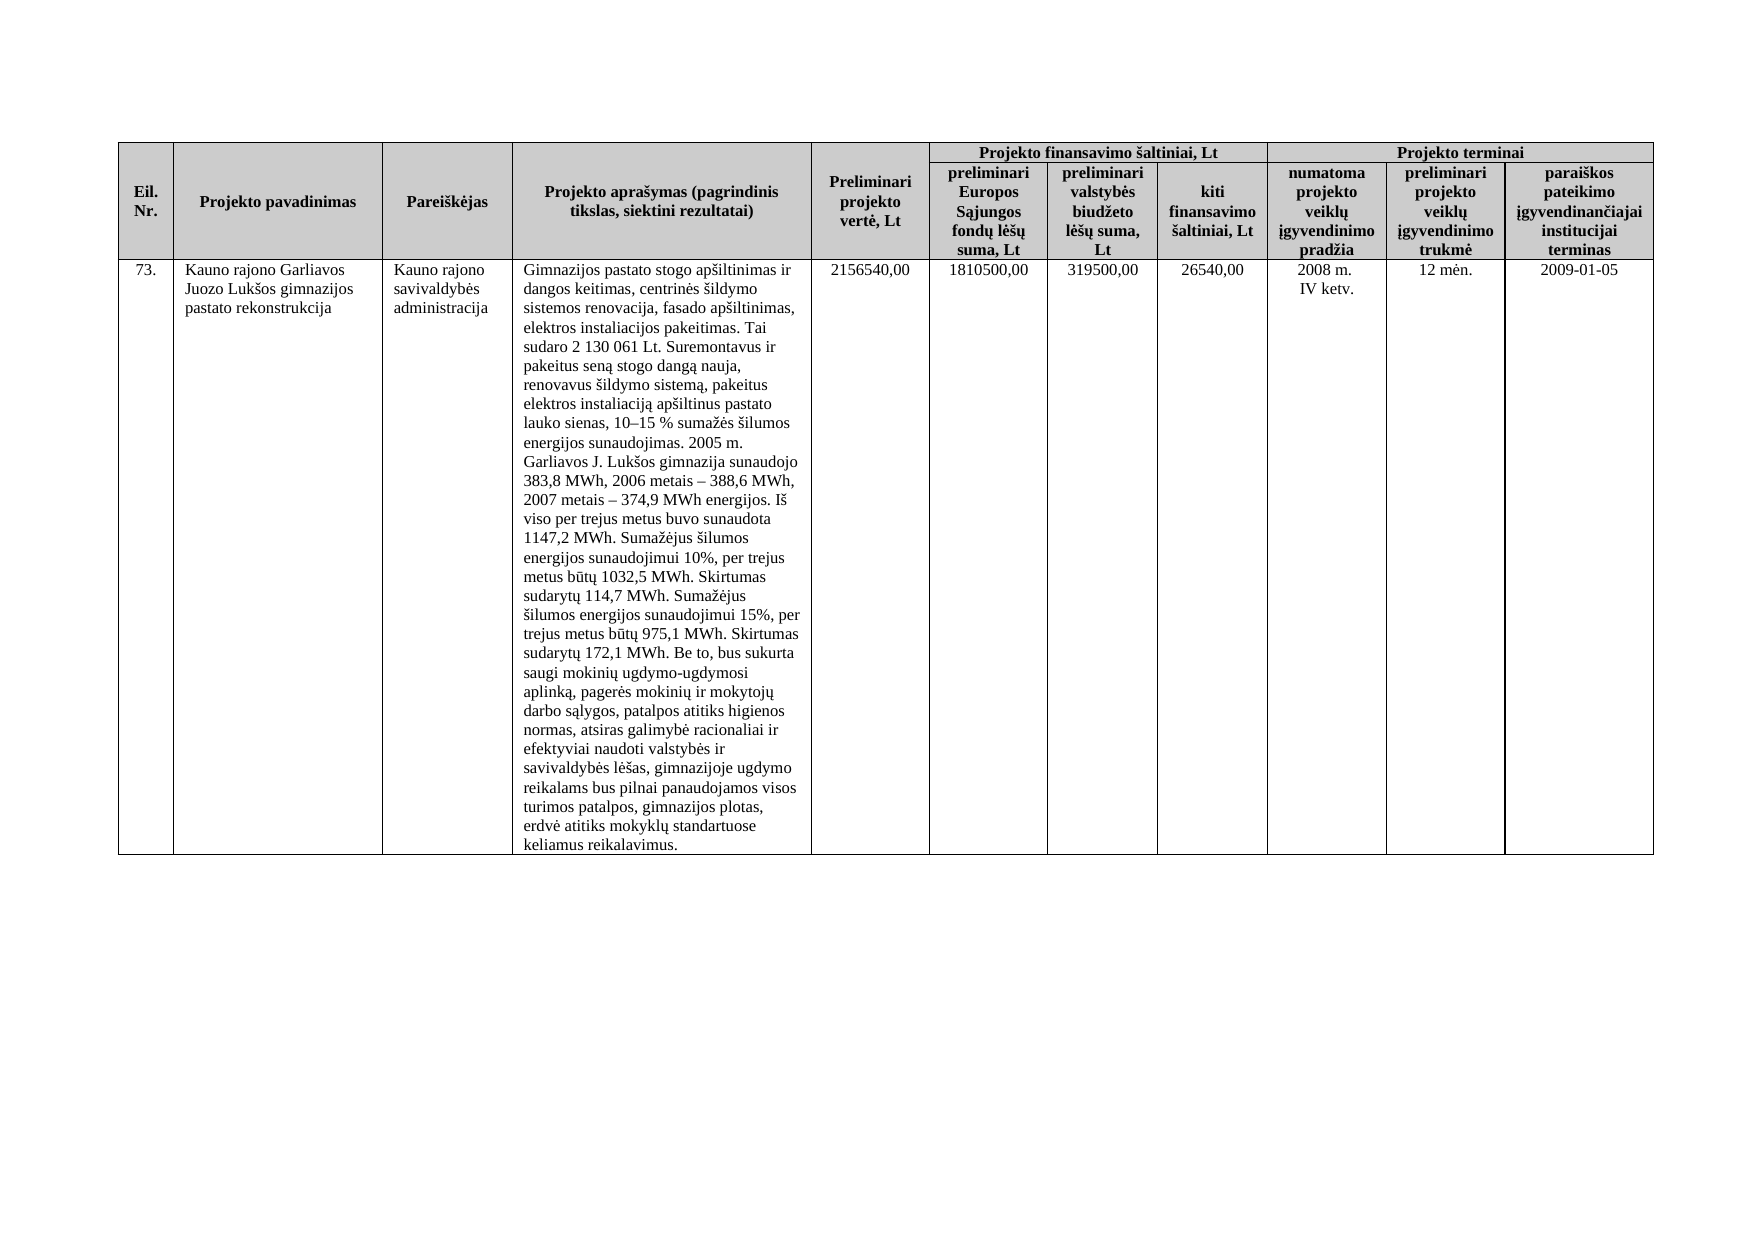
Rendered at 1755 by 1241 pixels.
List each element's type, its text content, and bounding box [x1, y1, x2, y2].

table_cell Kauno rajono savivaldybės administracija [383, 260, 512, 854]
table_cell preliminari Europos Sąjungos fondų lėšų suma, Lt [930, 163, 1047, 259]
table_header Pareiškėjas [383, 143, 512, 259]
table_cell 319500,00 [1048, 260, 1157, 854]
table_cell Gimnazijos pastato stogo apšiltinimas ir dangos keitimas, centrinės šildymo sistemos renovacija, fasado apšiltinimas, elektros instaliacijos pakeitimas. Tai sudaro 2 130 061 Lt. Suremontavus ir pakeitus seną stogo dangą nauja, renovavus šildymo sistemą, pakeitus elektros instaliaciją apšiltinus pastato lauko sienas, 10–15 % sumažės šilumos energijos sunaudojimas. 2005 m. Garliavos J. Lukšos gimnazija sunaudojo 383,8 MWh, 2006 metais – 388,6 MWh, 2007 metais – 374,9 MWh energijos. Iš viso per trejus metus buvo sunaudota 1147,2 MWh. Sumažėjus šilumos energijos sunaudojimui 10%, per trejus metus būtų 1032,5 MWh. Skirtumas sudarytų 114,7 MWh. Sumažėjus šilumos energijos sunaudojimui 15%, per trejus metus būtų 975,1 MWh. Skirtumas sudarytų 172,1 MWh. Be to, bus sukurta saugi mokinių ugdymo-ugdymosi aplinką, pagerės mokinių ir mokytojų darbo sąlygos, patalpos atitiks higienos normas, atsiras galimybė racionaliai ir efektyviai naudoti valstybės ir savivaldybės lėšas, gimnazijoje ugdymo reikalams bus pilnai panaudojamos visos turimos patalpos, gimnazijos plotas, erdvė atitiks mokyklų standartuose keliamus reikalavimus. [513, 260, 811, 854]
table_cell 1810500,00 [930, 260, 1047, 854]
table_header Projekto aprašymas (pagrindinis tikslas, siektini rezultatai) [513, 143, 811, 259]
table_cell 12 mėn. [1387, 260, 1504, 854]
table_cell 73. [119, 260, 173, 854]
table_cell numatoma projekto veiklų įgyvendinimo pradžia [1268, 163, 1386, 259]
table_cell preliminari projekto veiklų įgyvendinimo trukmė [1387, 163, 1504, 259]
table_cell preliminari valstybės biudžeto lėšų suma, Lt [1048, 163, 1157, 259]
table_header Preliminari projekto vertė, Lt [812, 143, 929, 259]
table_cell kiti finansavimo šaltiniai, Lt [1158, 163, 1267, 259]
table_cell paraiškos pateikimo įgyvendinančiajai institucijai terminas [1506, 163, 1653, 259]
table_header Eil. Nr. [119, 143, 173, 259]
table_cell 2156540,00 [812, 260, 929, 854]
table_header Projekto pavadinimas [174, 143, 382, 259]
table_cell 26540,00 [1158, 260, 1267, 854]
table_header Projekto terminai [1268, 143, 1653, 162]
table_cell 2009-01-05 [1506, 260, 1653, 854]
table_header Projekto finansavimo šaltiniai, Lt [930, 143, 1267, 162]
table_cell 2008 m. IV ketv. [1268, 260, 1386, 854]
table_cell Kauno rajono Garliavos Juozo Lukšos gimnazijos pastato rekonstrukcija [174, 260, 382, 854]
